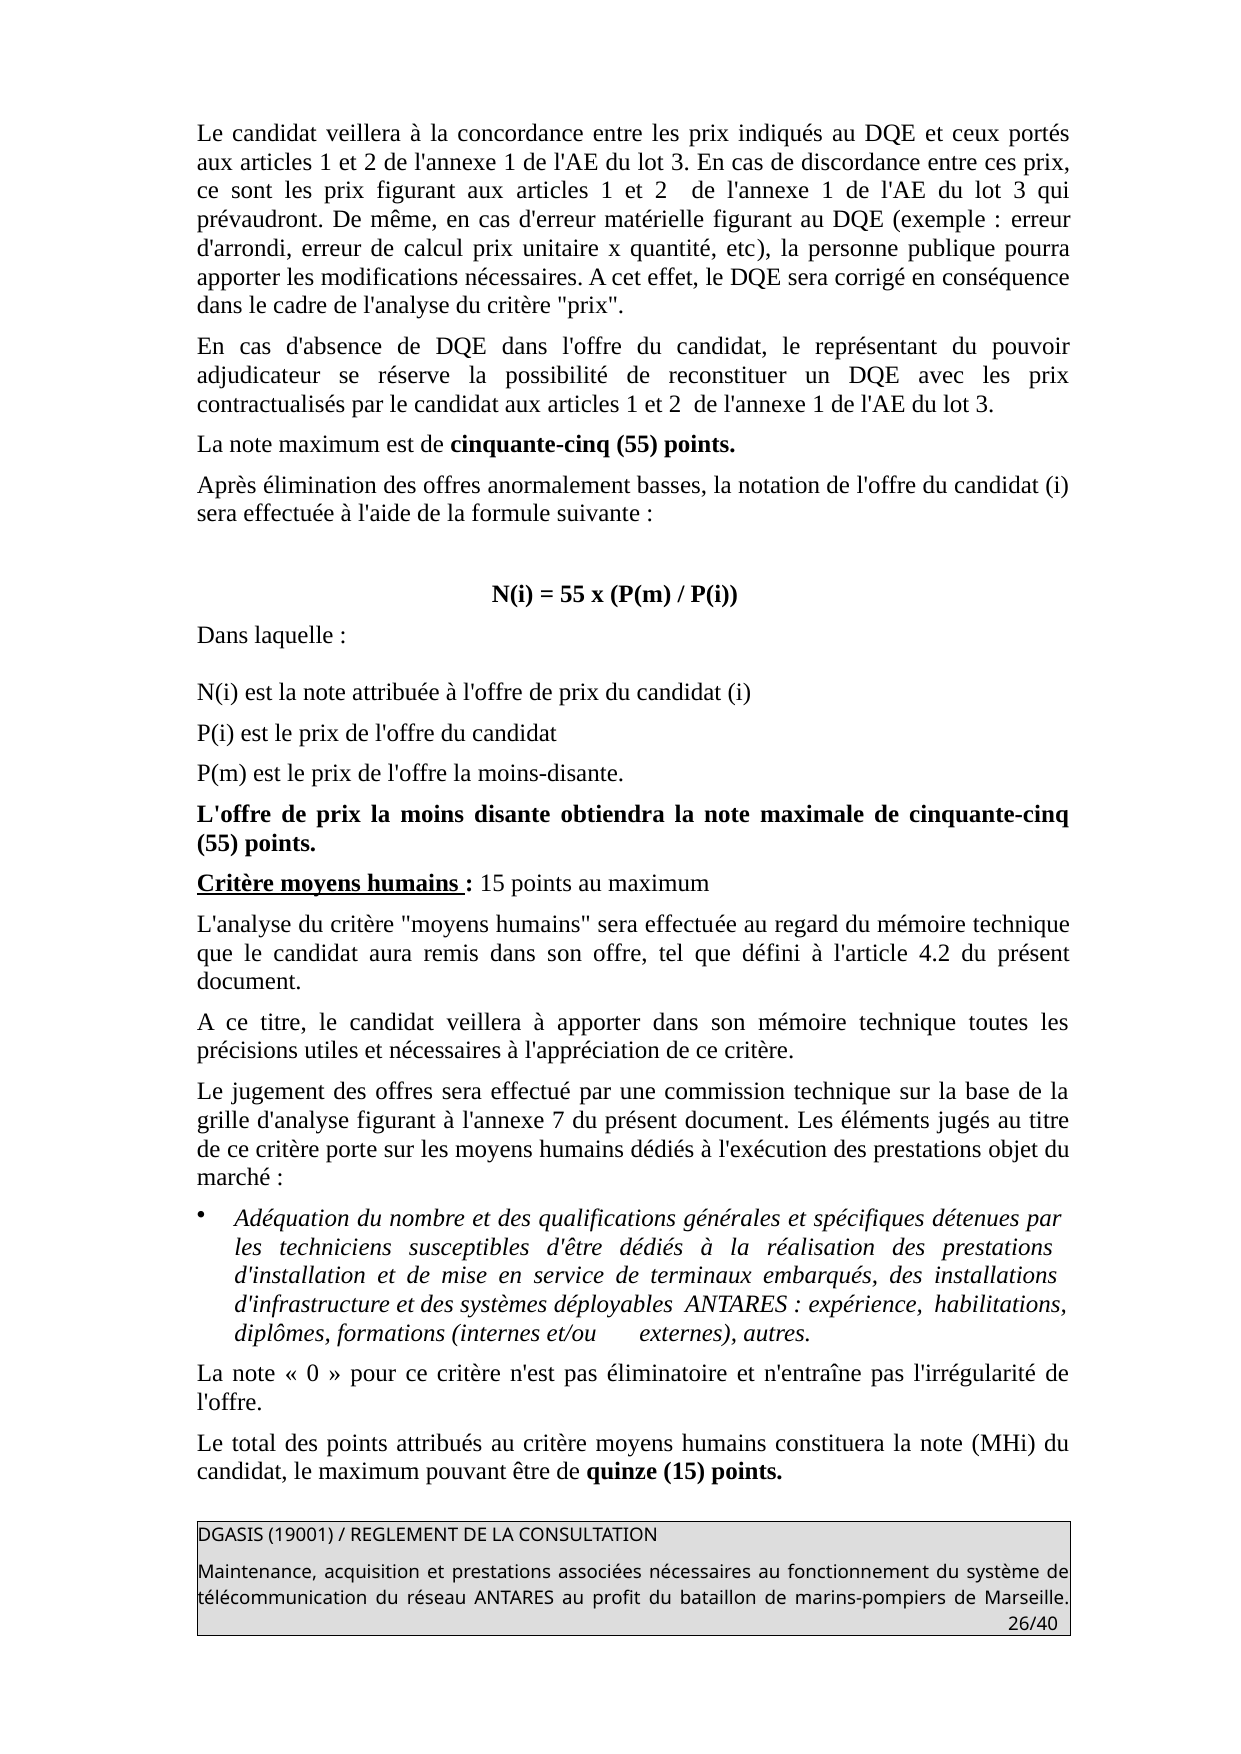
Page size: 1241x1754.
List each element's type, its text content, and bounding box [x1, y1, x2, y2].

text Le jugement des offres sera effectué par une commission technique sur la base de la grille d'analyse figurant à l'annexe 7 du présent document. Les éléments jugés au titre de ce critère porte sur les moyens humains dédiés à l'exécution des prestations objet du marché : [197, 1076, 1070, 1191]
text La note maximum est de cinquante-cinq (55) points. [197, 429, 1070, 458]
text L'offre de prix la moins disante obtiendra la note maximale de cinquante-cinq (55) points. [197, 799, 1070, 857]
text En cas d'absence de DQE dans l'offre du candidat, le représentant du pouvoir adjudicateur se réserve la possibilité de reconstituer un DQE avec les prix contractualisés par le candidat aux articles 1 et 2 de l'annexe 1 de l'AE du lot 3. [197, 331, 1070, 417]
text N(i) = 55 x (P(m) / P(i)) [232, 579, 1070, 608]
text Le candidat veillera à la concordance entre les prix indiqués au DQE et ceux portés aux articles 1 et 2 de l'annexe 1 de l'AE du lot 3. En cas de discordance entre ces prix, ce sont les prix figurant aux articles 1 et 2 de l'annexe 1 de l'AE du lot 3 qui prévaudront. De même, en cas d'erreur matérielle figurant au DQE (exemple : erreur d'arrondi, erreur de calcul prix unitaire x quantité, etc), la personne publique pourra apporter les modifications nécessaires. A cet effet, le DQE sera corrigé en conséquence dans le cadre de l'analyse du critère "prix". [197, 118, 1070, 319]
text P(i) est le prix de l'offre du candidat [197, 718, 1070, 747]
text La note « 0 » pour ce critère n'est pas éliminatoire et n'entraîne pas l'irrégularité de l'offre. [197, 1358, 1070, 1416]
text Dans laquelle : [197, 620, 1070, 649]
text P(m) est le prix de l'offre la moins-disante. [197, 758, 1070, 787]
text Après élimination des offres anormalement basses, la notation de l'offre du candidat (i) sera effectuée à l'aide de la formule suivante : [197, 470, 1070, 527]
text A ce titre, le candidat veillera à apporter dans son mémoire technique toutes les précisions utiles et nécessaires à l'appréciation de ce critère. [197, 1007, 1070, 1064]
text Le total des points attribués au critère moyens humains constituera la note (MHi) du candidat, le maximum pouvant être de quinze (15) points. [197, 1428, 1070, 1485]
list Adéquation du nombre et des qualifications générales et spécifiques détenues par les techniciens susceptibles d'être dédiés à la réalisation des prestations d'installation et de mise en service de terminaux embarqués, des installations d'infrastructure et des systèmes déployables ANTARES : expérience, habilitations, diplômes, formations (internes et/ou externes), autres. [197, 1203, 1070, 1347]
text N(i) est la note attribuée à l'offre de prix du candidat (i) [197, 677, 1070, 706]
text Critère moyens humains : 15 points au maximum [197, 868, 1070, 897]
text L'analyse du critère "moyens humains" sera effectuée au regard du mémoire technique que le candidat aura remis dans son offre, tel que défini à l'article 4.2 du présent document. [197, 909, 1070, 995]
